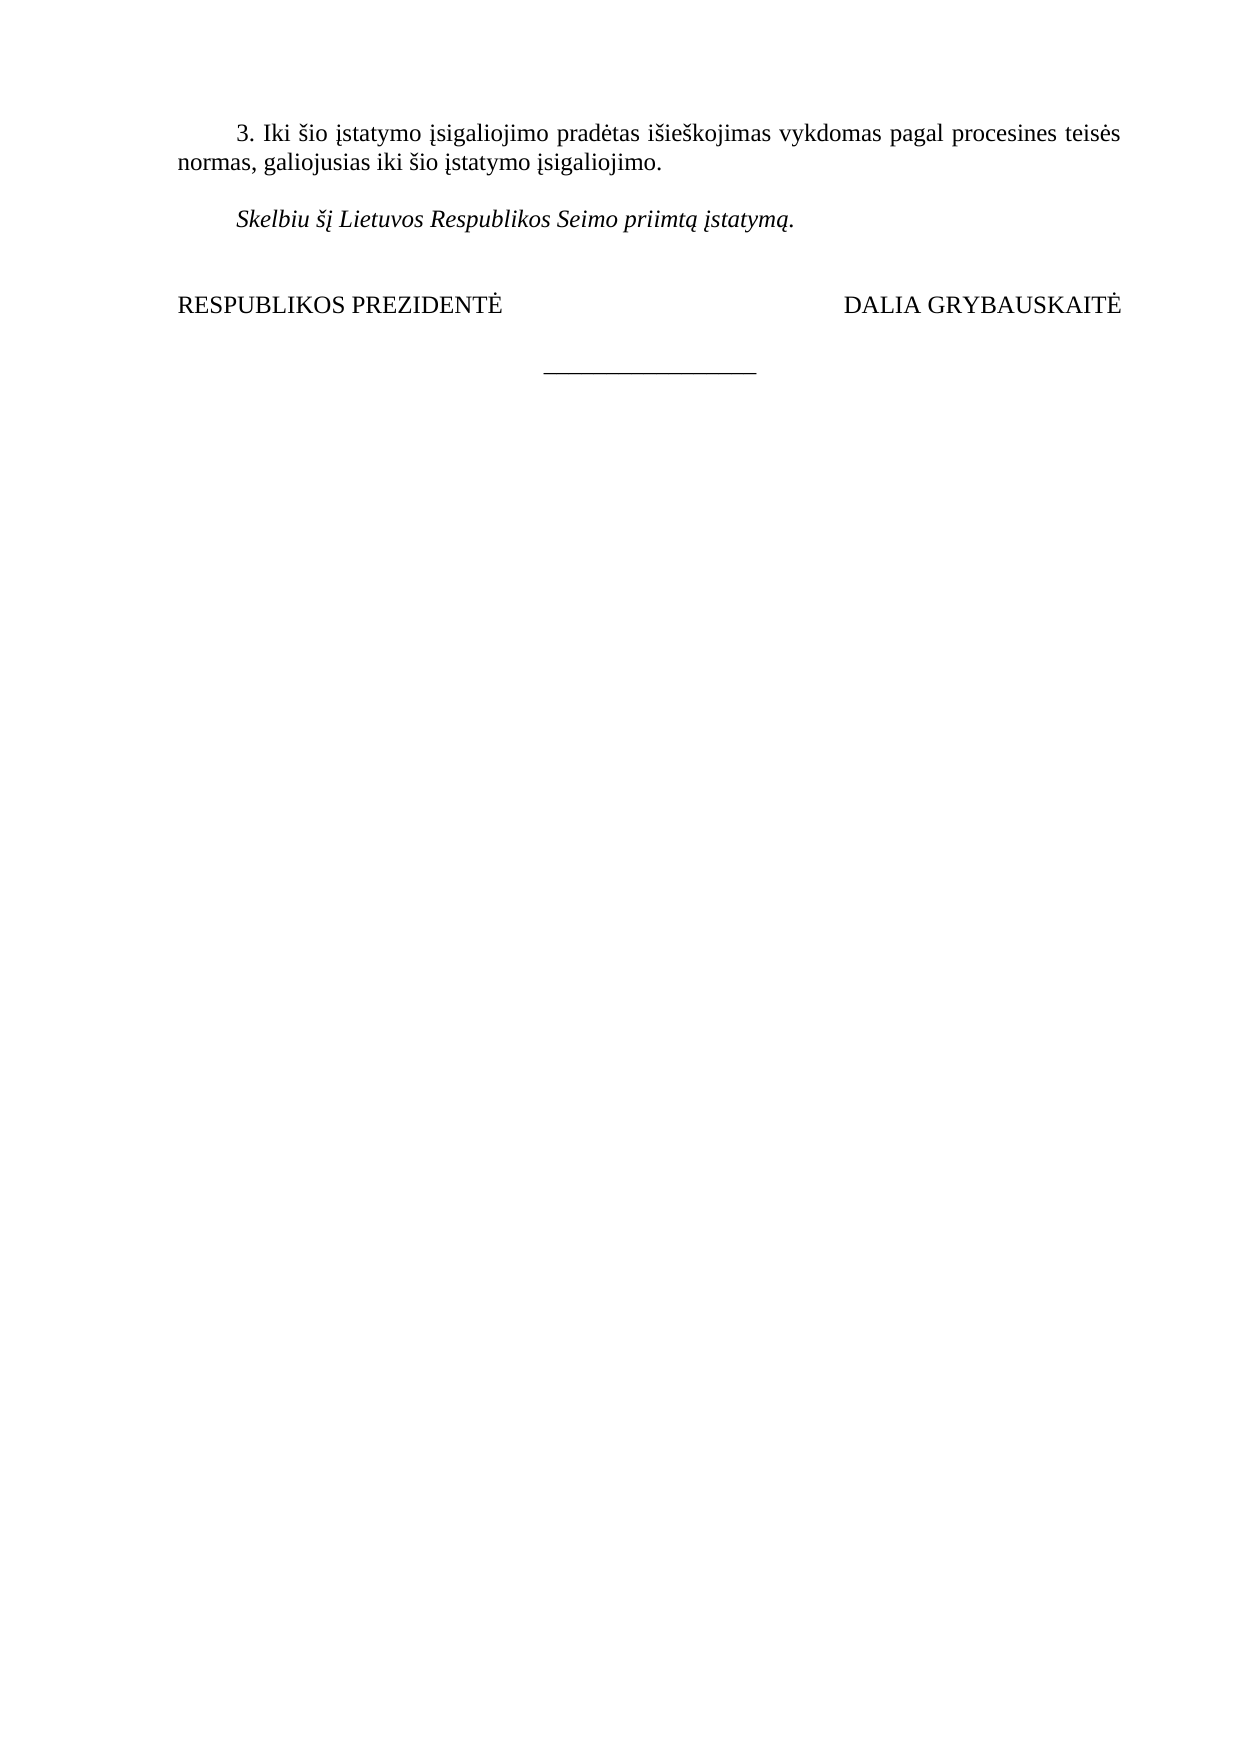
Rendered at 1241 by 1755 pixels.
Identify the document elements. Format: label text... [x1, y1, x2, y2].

text Skelbiu šį Lietuvos Respublikos Seimo priimtą įstatymą. [177, 204, 1122, 233]
text 3. Iki šio įstatymo įsigaliojimo pradėtas išieškojimas vykdomas pagal procesines teisės normas, galiojusias iki šio įstatymo įsigaliojimo. [177, 118, 1122, 176]
text _________________ [177, 348, 1122, 377]
text RESPUBLIKOS PREZIDENTĖ DALIA GRYBAUSKAITĖ [177, 291, 1122, 319]
